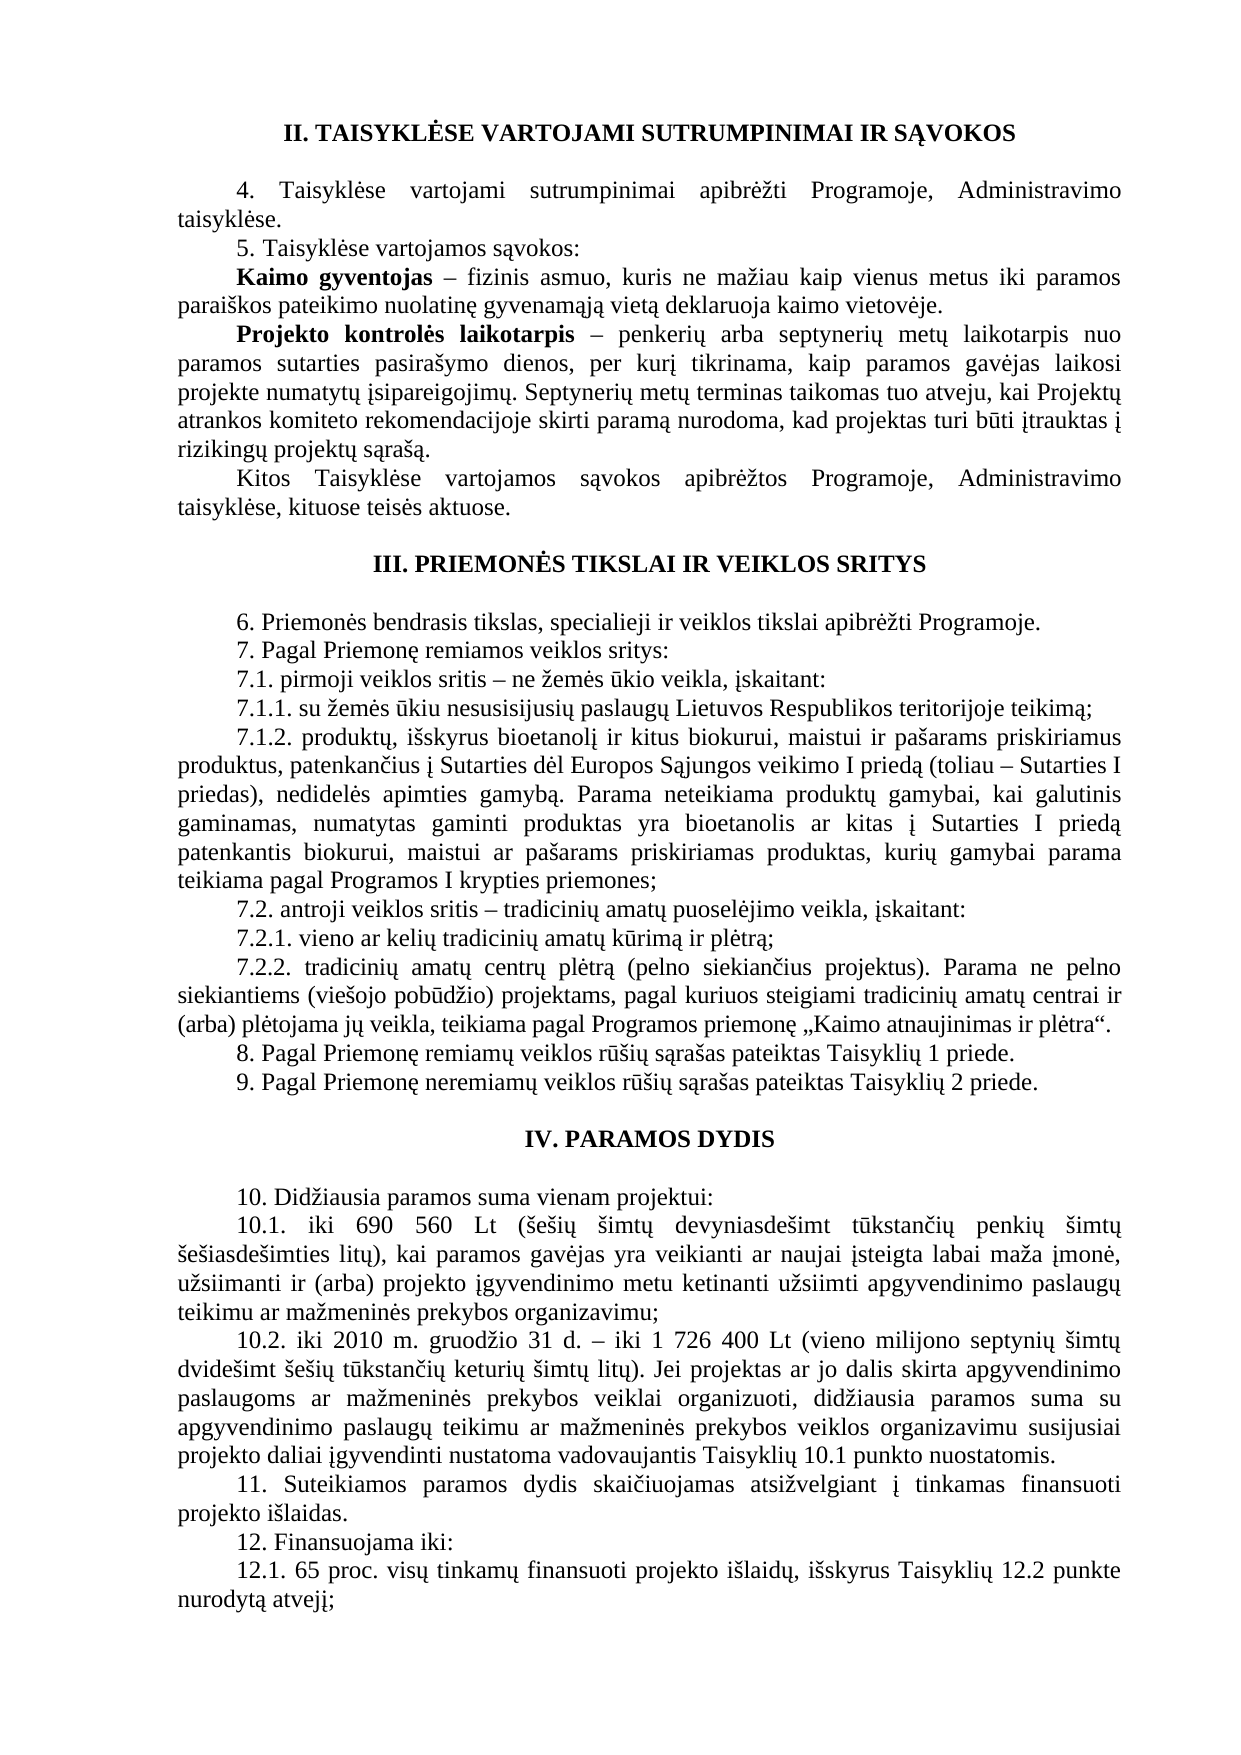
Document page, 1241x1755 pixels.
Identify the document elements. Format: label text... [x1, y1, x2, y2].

text 5. Taisyklėse vartojamos sąvokos: [177, 233, 1122, 262]
text 7.1. pirmoji veiklos sritis – ne žemės ūkio veikla, įskaitant: [177, 664, 1122, 693]
text III. PRIEMONĖS TIKSLAI IR VEIKLOS SRITYS [177, 549, 1122, 578]
text 10.1. iki 690 560 Lt (šešių šimtų devyniasdešimt tūkstančių penkių šimtų šešiasdešimties litų), kai paramos gavėjas yra veikianti ar naujai įsteigta labai maža įmonė, užsiimanti ir (arba) projekto įgyvendinimo metu ketinanti užsiimti apgyvendinimo paslaugų teikimu ar mažmeninės prekybos organizavimu; [177, 1211, 1122, 1326]
text Kaimo gyventojas – fizinis asmuo, kuris ne mažiau kaip vienus metus iki paramos paraiškos pateikimo nuolatinę gyvenamąją vietą deklaruoja kaimo vietovėje. [177, 262, 1122, 319]
text 10.2. iki 2010 m. gruodžio 31 d. – iki 1 726 400 Lt (vieno milijono septynių šimtų dvidešimt šešių tūkstančių keturių šimtų litų). Jei projektas ar jo dalis skirta apgyvendinimo paslaugoms ar mažmeninės prekybos veiklai organizuoti, didžiausia paramos suma su apgyvendinimo paslaugų teikimu ar mažmeninės prekybos veiklos organizavimu susijusiai projekto daliai įgyvendinti nustatoma vadovaujantis Taisyklių 10.1 punkto nuostatomis. [177, 1326, 1122, 1469]
text 7. Pagal Priemonę remiamos veiklos sritys: [177, 636, 1122, 664]
text 7.2. antroji veiklos sritis – tradicinių amatų puoselėjimo veikla, įskaitant: [177, 894, 1122, 923]
text 6. Priemonės bendrasis tikslas, specialieji ir veiklos tikslai apibrėžti Programoje. [177, 607, 1122, 636]
text 7.2.2. tradicinių amatų centrų plėtrą (pelno siekiančius projektus). Parama ne pelno siekiantiems (viešojo pobūdžio) projektams, pagal kuriuos steigiami tradicinių amatų centrai ir (arba) plėtojama jų veikla, teikiama pagal Programos priemonę „Kaimo atnaujinimas ir plėtra“. [177, 952, 1122, 1038]
text 12.1. 65 proc. visų tinkamų finansuoti projekto išlaidų, išskyrus Taisyklių 12.2 punkte nurodytą atvejį; [177, 1556, 1122, 1613]
text 8. Pagal Priemonę remiamų veiklos rūšių sąrašas pateiktas Taisyklių 1 priede. [177, 1038, 1122, 1067]
text 10. Didžiausia paramos suma vienam projektui: [177, 1182, 1122, 1211]
text 7.1.2. produktų, išskyrus bioetanolį ir kitus biokurui, maistui ir pašarams priskiriamus produktus, patenkančius į Sutarties dėl Europos Sąjungos veikimo I priedą (toliau – Sutarties I priedas), nedidelės apimties gamybą. Parama neteikiama produktų gamybai, kai galutinis gaminamas, numatytas gaminti produktas yra bioetanolis ar kitas į Sutarties I priedą patenkantis biokurui, maistui ar pašarams priskiriamas produktas, kurių gamybai parama teikiama pagal Programos I krypties priemones; [177, 722, 1122, 894]
text 12. Finansuojama iki: [177, 1527, 1122, 1556]
text 7.2.1. vieno ar kelių tradicinių amatų kūrimą ir plėtrą; [177, 923, 1122, 952]
text Kitos Taisyklėse vartojamos sąvokos apibrėžtos Programoje, Administravimo taisyklėse, kituose teisės aktuose. [177, 463, 1122, 521]
text 4. Taisyklėse vartojami sutrumpinimai apibrėžti Programoje, Administravimo taisyklėse. [177, 176, 1122, 233]
text II. TAISYKLĖSE VARTOJAMI SUTRUMPINIMAI IR SĄVOKOS [177, 118, 1122, 147]
text Projekto kontrolės laikotarpis – penkerių arba septynerių metų laikotarpis nuo paramos sutarties pasirašymo dienos, per kurį tikrinama, kaip paramos gavėjas laikosi projekte numatytų įsipareigojimų. Septynerių metų terminas taikomas tuo atveju, kai Projektų atrankos komiteto rekomendacijoje skirti paramą nurodoma, kad projektas turi būti įtrauktas į rizikingų projektų sąrašą. [177, 319, 1122, 463]
text 11. Suteikiamos paramos dydis skaičiuojamas atsižvelgiant į tinkamas finansuoti projekto išlaidas. [177, 1469, 1122, 1527]
text 7.1.1. su žemės ūkiu nesusisijusių paslaugų Lietuvos Respublikos teritorijoje teikimą; [177, 693, 1122, 722]
text IV. PARAMOS DYDIS [177, 1124, 1122, 1153]
text 9. Pagal Priemonę neremiamų veiklos rūšių sąrašas pateiktas Taisyklių 2 priede. [177, 1067, 1122, 1096]
